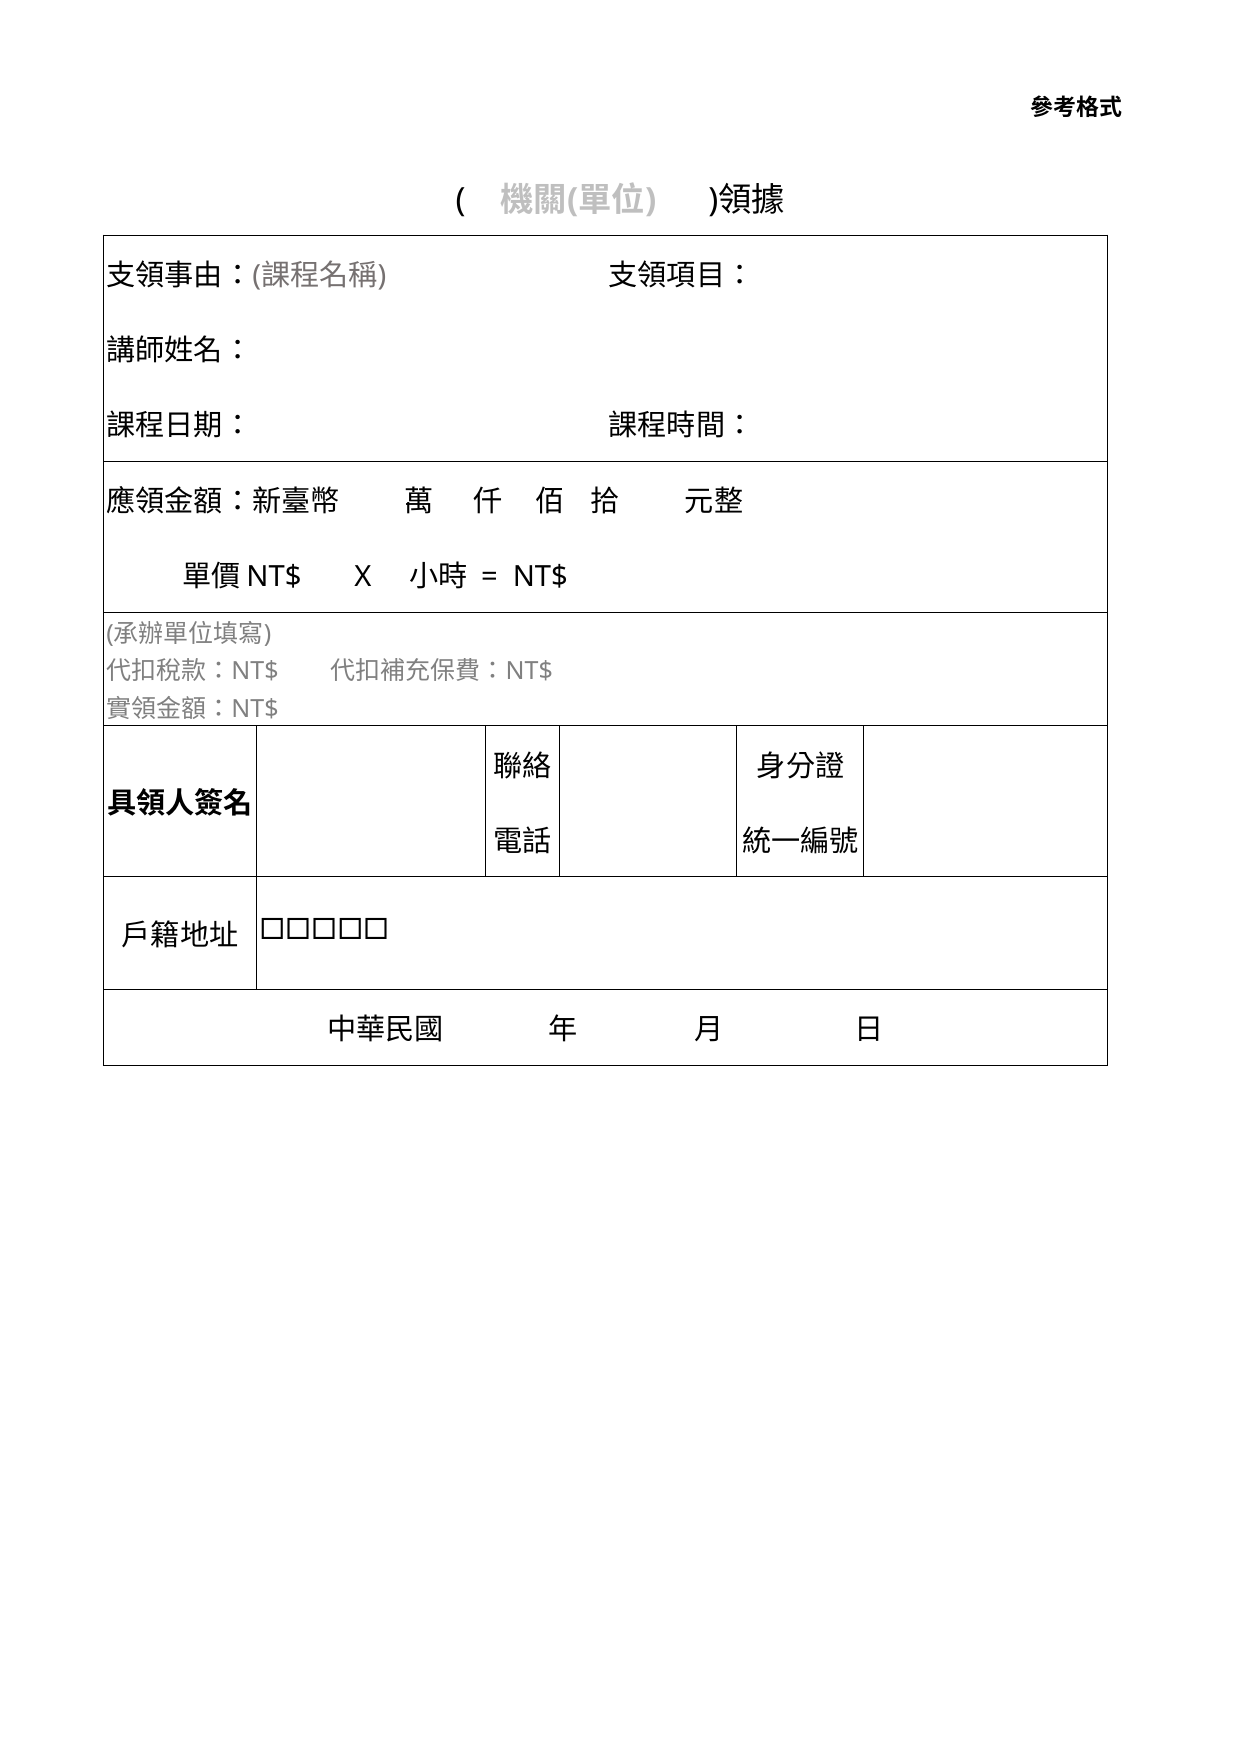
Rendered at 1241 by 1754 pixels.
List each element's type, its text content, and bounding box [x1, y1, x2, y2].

table_header 支領項目­： 課程時間： [605, 236, 1107, 461]
table_cell 應領金額：新臺幣 萬 仟 佰 拾 元整 單價NT$ X 小時 = NT$ [104, 462, 1107, 612]
text ( 機關(單位) )領據 [118, 159, 1122, 234]
table_cell 具領人簽名 [104, 726, 256, 876]
table_cell  [257, 877, 1107, 988]
table_cell 中華民國 年 月 日 [104, 990, 1107, 1064]
table_cell 戶籍地址 [104, 877, 256, 988]
table_cell 身分證 統一編號 [737, 726, 863, 876]
table_header 支領事由：(課程名稱) 講師姓名： 課程日期： [104, 236, 605, 461]
table_cell [560, 726, 736, 876]
table_cell 聯絡 電話 [486, 726, 559, 876]
table_cell [257, 726, 485, 876]
table_cell (承辦單位填寫) 代扣稅款：NT$ 代扣補充保費：NT$ 實領金額：NT$ [104, 613, 1107, 725]
table_cell [864, 726, 1107, 876]
